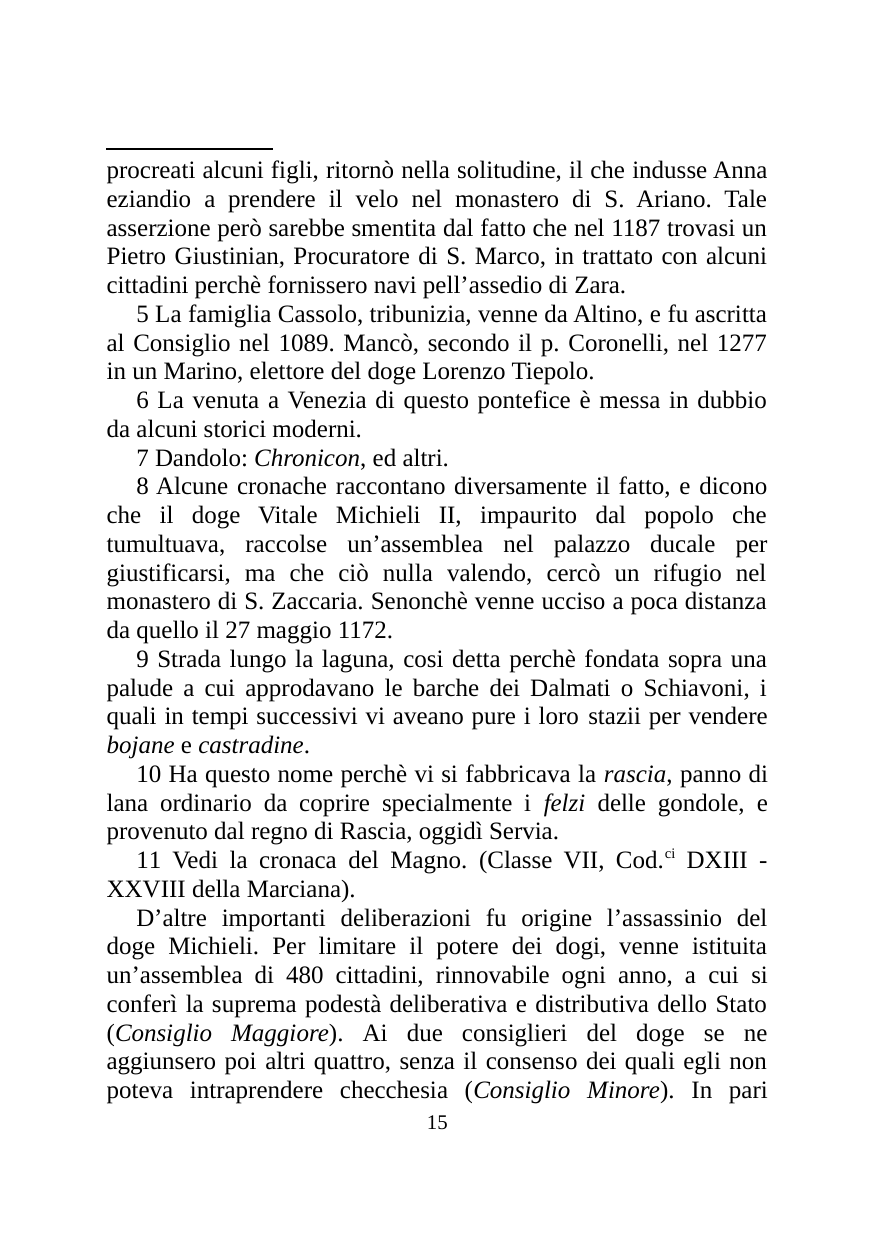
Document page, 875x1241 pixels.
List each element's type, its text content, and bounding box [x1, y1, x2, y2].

text Dandolo: Chronicon, ed altri. [106, 443, 768, 471]
text La venuta a Venezia di questo pontefice è messa in dubbio da alcuni storici moderni. [106, 385, 768, 443]
text D’altre importanti deliberazioni fu origine l’assassinio del doge Michieli. Per limitare il potere dei dogi, venne istituita un’assemblea di 480 cittadini, rinnovabile ogni anno, a cui si conferì la suprema podestà deliberativa e distributiva dello Stato (Consiglio Maggiore). Ai due consiglieri del doge se ne aggiunsero poi altri quattro, senza il consenso dei quali egli non poteva intraprendere checchesia (Consiglio Minore). In pari [106, 903, 768, 1104]
text procreati alcuni figli, ritornò nella solitudine, il che indusse Anna eziandio a prendere il velo nel monastero di S. Ariano. Tale asserzione però sarebbe smentita dal fatto che nel 1187 trovasi un Pietro Giustinian, Procuratore di S. Marco, in trattato con alcuni cittadini perchè fornissero navi pell’assedio di Zara. [106, 155, 768, 299]
text Alcune cronache raccontano diversamente il fatto, e dicono che il doge Vitale Michieli II, impaurito dal popolo che tumultuava, raccolse un’assemblea nel palazzo ducale per giustificarsi, ma che ciò nulla valendo, cercò un rifugio nel monastero di S. Zaccaria. Senonchè venne ucciso a poca distanza da quello il 27 maggio 1172. [106, 471, 768, 644]
text Strada lungo la laguna, cosi detta perchè fondata sopra una palude a cui approdavano le barche dei Dalmati o Schiavoni, i quali in tempi successivi vi aveano pure i loro stazii per vendere bojane e castradine. [106, 644, 768, 759]
text La famiglia Cassolo, tribunizia, venne da Altino, e fu ascritta al Consiglio nel 1089. Mancò, secondo il p. Coronelli, nel 1277 in un Marino, elettore del doge Lorenzo Tiepolo. [106, 299, 768, 385]
text 1 Vedi la cronaca del Magno. (Classe VII, Cod.ci DXIII - XXVIII della Marciana). [106, 845, 768, 903]
text 0 Ha questo nome perchè vi si fabbricava la rascia, panno di lana ordinario da coprire specialmente i felzi delle gondole, e provenuto dal regno di Rascia, oggidì Servia. [106, 759, 768, 845]
